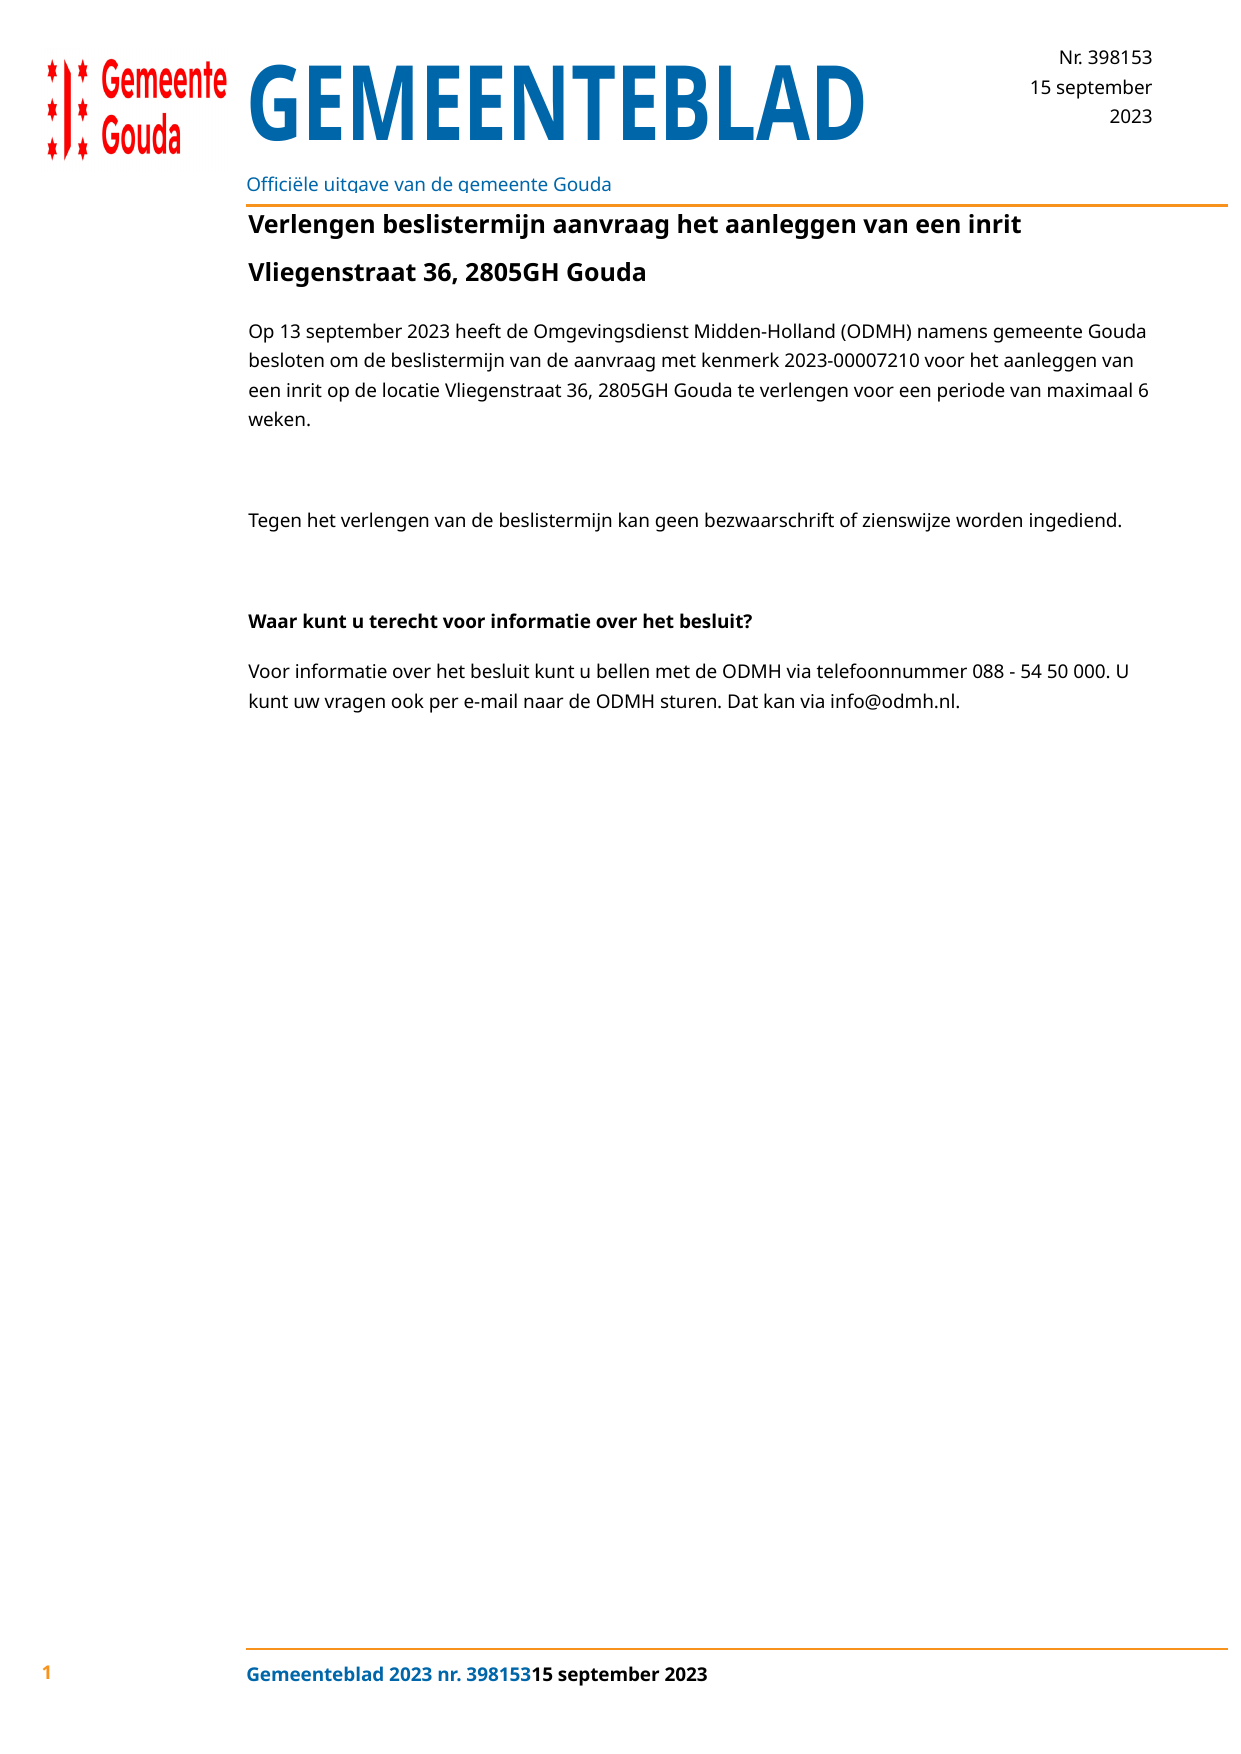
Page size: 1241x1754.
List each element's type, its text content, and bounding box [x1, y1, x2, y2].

text Waar kunt u terecht voor informatie over het besluit? [248, 608, 1152, 634]
text Op 13 september 2023 heeft de Omgevingsdienst Midden-Holland (ODMH) namens gemeente Gouda besloten om de beslistermijn van de aanvraag met kenmerk 2023-00007210 voor het aanleggen van een inrit op de locatie Vliegenstraat 36, 2805GH Gouda te verlengen voor een periode van maximaal 6 weken. [248, 318, 1152, 432]
text Voor informatie over het besluit kunt u bellen met de ODMH via telefoonnummer 088 - 54 50 000. U kunt uw vragen ook per e-mail naar de ODMH sturen. Dat kan via info@odmh.nl. [248, 659, 1152, 714]
text Tegen het verlengen van de beslistermijn kan geen bezwaarschrift of zienswijze worden ingediend. [248, 507, 1152, 533]
text Verlengen beslistermijn aanvraag het aanleggen van een inrit Vliegenstraat 36, 2805GH Gouda [248, 207, 1152, 288]
picture [41, 47, 231, 172]
